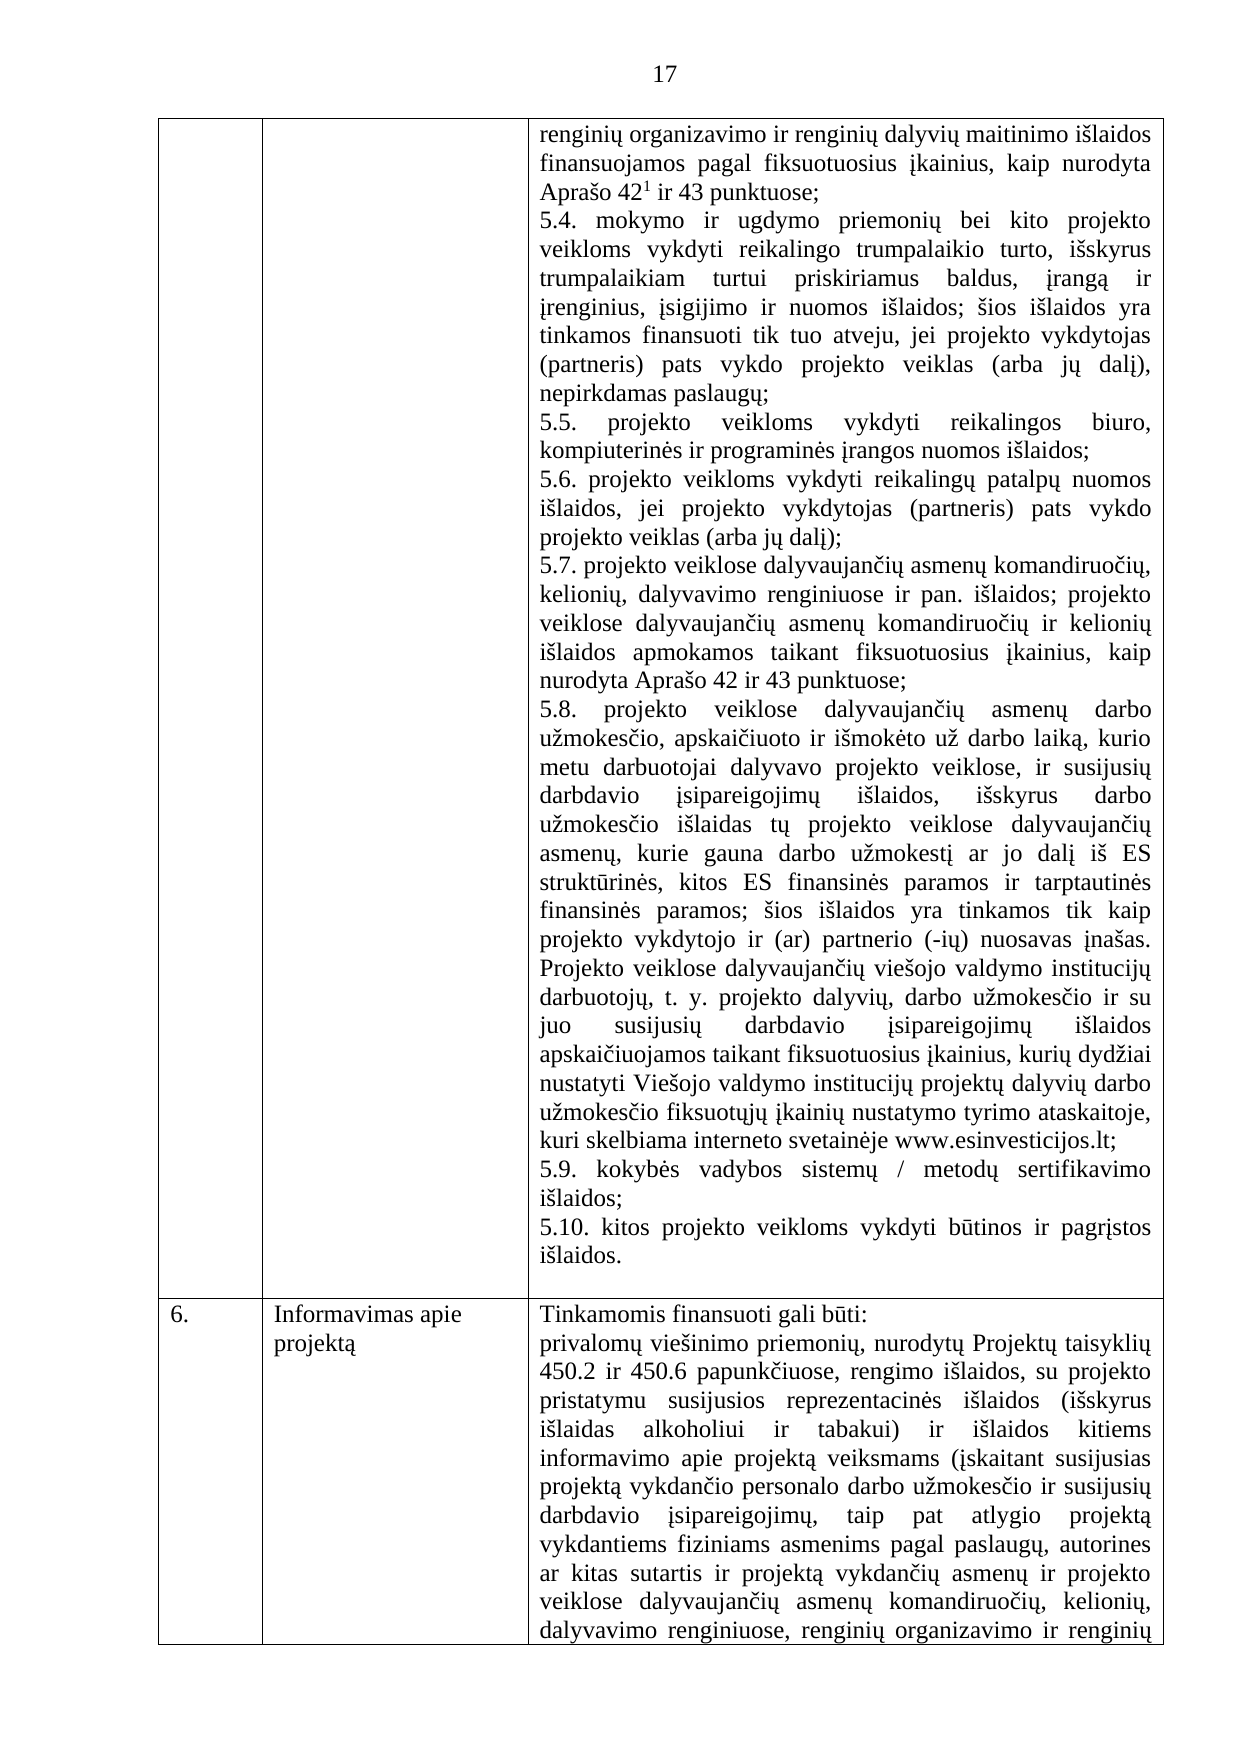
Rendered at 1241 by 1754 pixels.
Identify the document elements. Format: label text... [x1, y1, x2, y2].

table_cell [263, 119, 528, 1298]
table_cell Informavimas apie projektą [263, 1299, 528, 1644]
table_cell 6. [159, 1299, 262, 1644]
table_cell [159, 119, 262, 1298]
table_cell renginių organizavimo ir renginių dalyvių maitinimo išlaidos finansuojamos pagal fiksuotuosius įkainius, kaip nurodyta Aprašo 421 ir 43 punktuose; 5.4. mokymo ir ugdymo priemonių bei kito projekto veikloms vykdyti reikalingo trumpalaikio turto, išskyrus trumpalaikiam turtui priskiriamus baldus, įrangą ir įrenginius, įsigijimo ir nuomos išlaidos; šios išlaidos yra tinkamos finansuoti tik tuo atveju, jei projekto vykdytojas (partneris) pats vykdo projekto veiklas (arba jų dalį), nepirkdamas paslaugų; 5.5. projekto veikloms vykdyti reikalingos biuro, kompiuterinės ir programinės įrangos nuomos išlaidos; 5.6. projekto veikloms vykdyti reikalingų patalpų nuomos išlaidos, jei projekto vykdytojas (partneris) pats vykdo projekto veiklas (arba jų dalį); 5.7. projekto veiklose dalyvaujančių asmenų komandiruočių, kelionių, dalyvavimo renginiuose ir pan. išlaidos; projekto veiklose dalyvaujančių asmenų komandiruočių ir kelionių išlaidos apmokamos taikant fiksuotuosius įkainius, kaip nurodyta Aprašo 42 ir 43 punktuose; 5.8. projekto veiklose dalyvaujančių asmenų darbo užmokesčio, apskaičiuoto ir išmokėto už darbo laiką, kurio metu darbuotojai dalyvavo projekto veiklose, ir susijusių darbdavio įsipareigojimų išlaidos, išskyrus darbo užmokesčio išlaidas tų projekto veiklose dalyvaujančių asmenų, kurie gauna darbo užmokestį ar jo dalį iš ES struktūrinės, kitos ES finansinės paramos ir tarptautinės finansinės paramos; šios išlaidos yra tinkamos tik kaip projekto vykdytojo ir (ar) partnerio (-ių) nuosavas įnašas. Projekto veiklose dalyvaujančių viešojo valdymo institucijų darbuotojų, t. y. projekto dalyvių, darbo užmokesčio ir su juo susijusių darbdavio įsipareigojimų išlaidos apskaičiuojamos taikant fiksuotuosius įkainius, kurių dydžiai nustatyti Viešojo valdymo institucijų projektų dalyvių darbo užmokesčio fiksuotųjų įkainių nustatymo tyrimo ataskaitoje, kuri skelbiama interneto svetainėje www.esinvesticijos.lt; 5.9. kokybės vadybos sistemų / metodų sertifikavimo išlaidos; 5.10. kitos projekto veikloms vykdyti būtinos ir pagrįstos išlaidos. [529, 119, 1163, 1298]
table_cell Tinkamomis finansuoti gali būti: privalomų viešinimo priemonių, nurodytų Projektų taisyklių 450.2 ir 450.6 papunkčiuose, rengimo išlaidos, su projekto pristatymu susijusios reprezentacinės išlaidos (išskyrus išlaidas alkoholiui ir tabakui) ir išlaidos kitiems informavimo apie projektą veiksmams (įskaitant susijusias projektą vykdančio personalo darbo užmokesčio ir susijusių darbdavio įsipareigojimų, taip pat atlygio projektą vykdantiems fiziniams asmenims pagal paslaugų, autorines ar kitas sutartis ir projektą vykdančių asmenų ir projekto veiklose dalyvaujančių asmenų komandiruočių, kelionių, dalyvavimo renginiuose, renginių organizavimo ir renginių [529, 1299, 1163, 1644]
